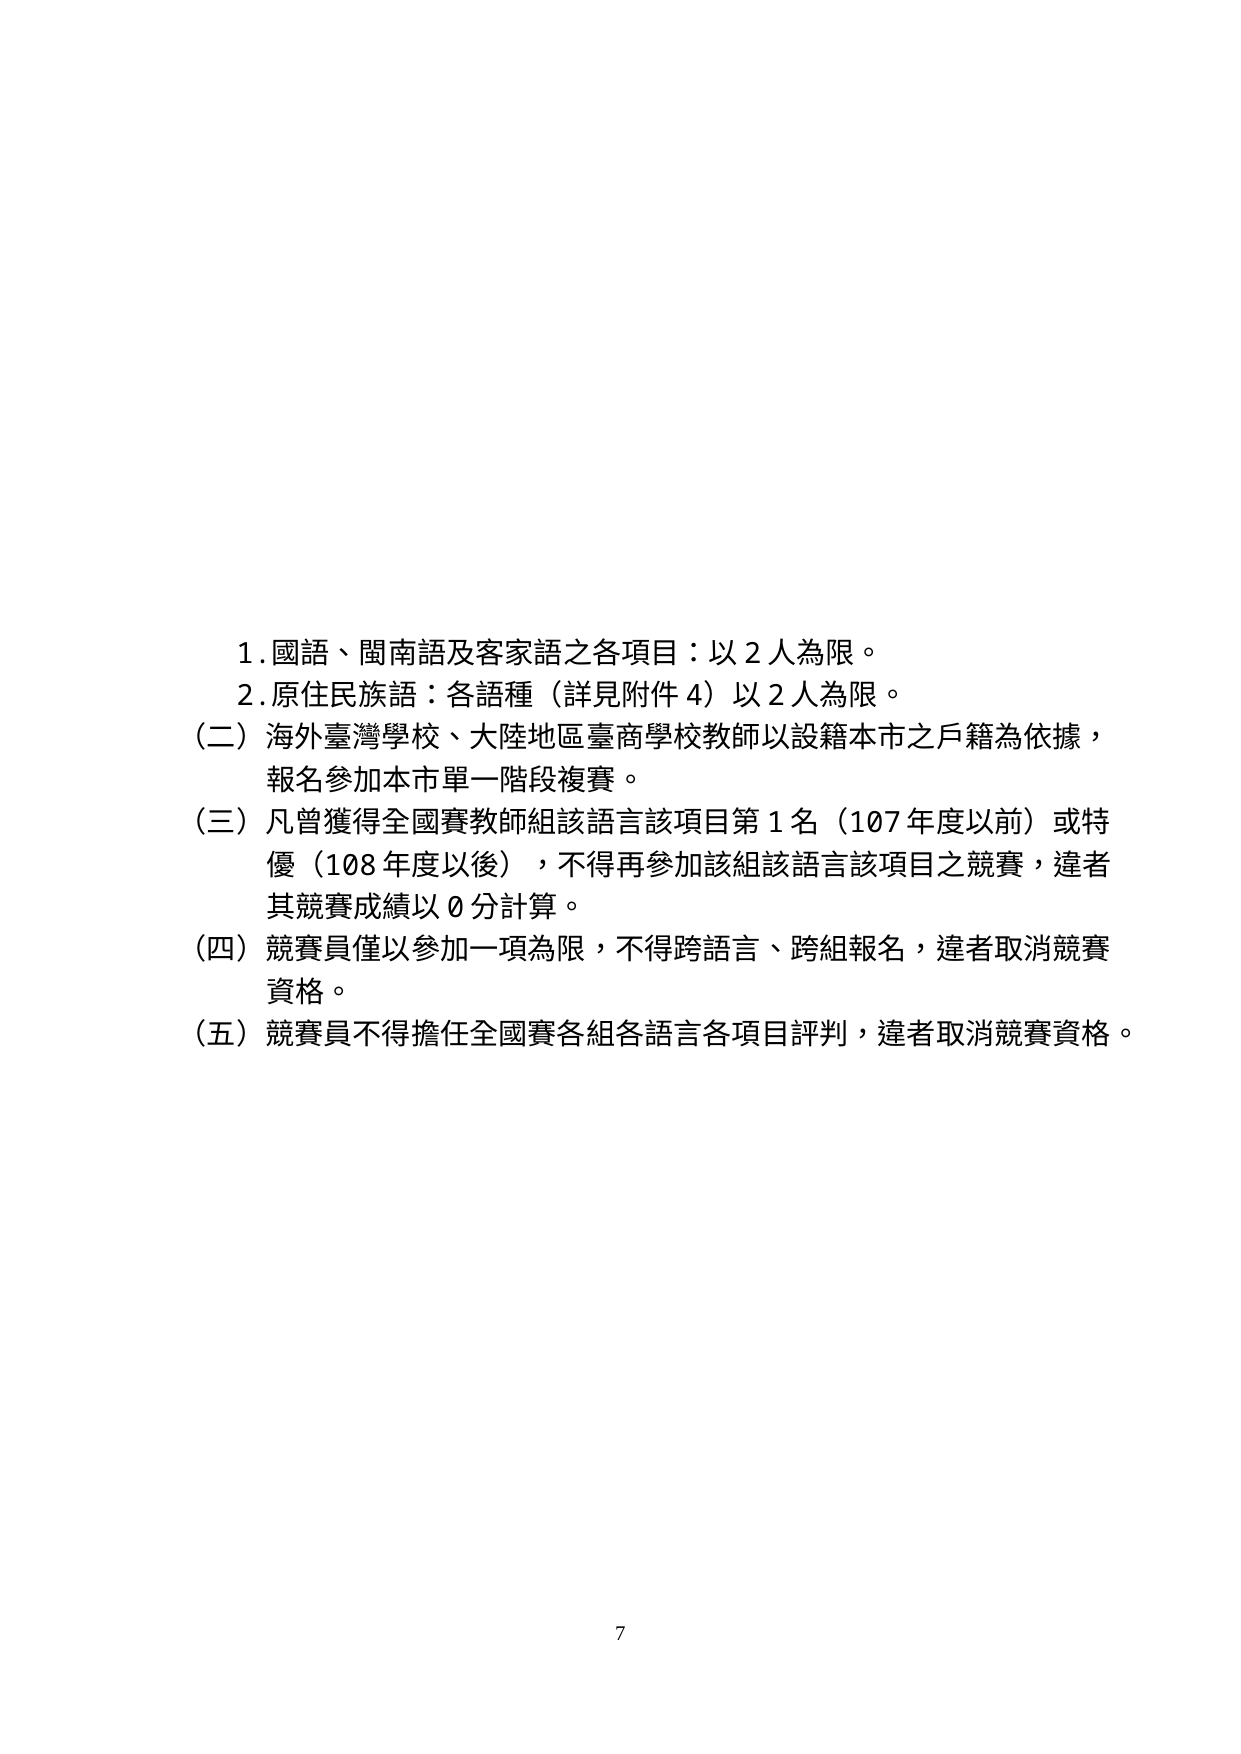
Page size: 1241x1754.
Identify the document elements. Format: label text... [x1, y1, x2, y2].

text （四）競賽員僅以參加一項為限，不得跨語言、跨組報名，違者取消競賽資格。 [177, 926, 1122, 1010]
text 2.原住民族語：各語種（詳見附件4）以2人為限。 [236, 672, 1122, 714]
text （二）海外臺灣學校、大陸地區臺商學校教師以設籍本市之戶籍為依據，報名參加本市單一階段複賽。 [177, 714, 1122, 799]
text （五）競賽員不得擔任全國賽各組各語言各項目評判，違者取消競賽資格。 [177, 1010, 1122, 1053]
text （三）凡曾獲得全國賽教師組該語言該項目第1名（107年度以前）或特優（108年度以後），不得再參加該組該語言該項目之競賽，違者其競賽成績以0分計算。 [177, 799, 1122, 926]
text 1.國語、閩南語及客家語之各項目：以2人為限。 [236, 629, 1122, 672]
